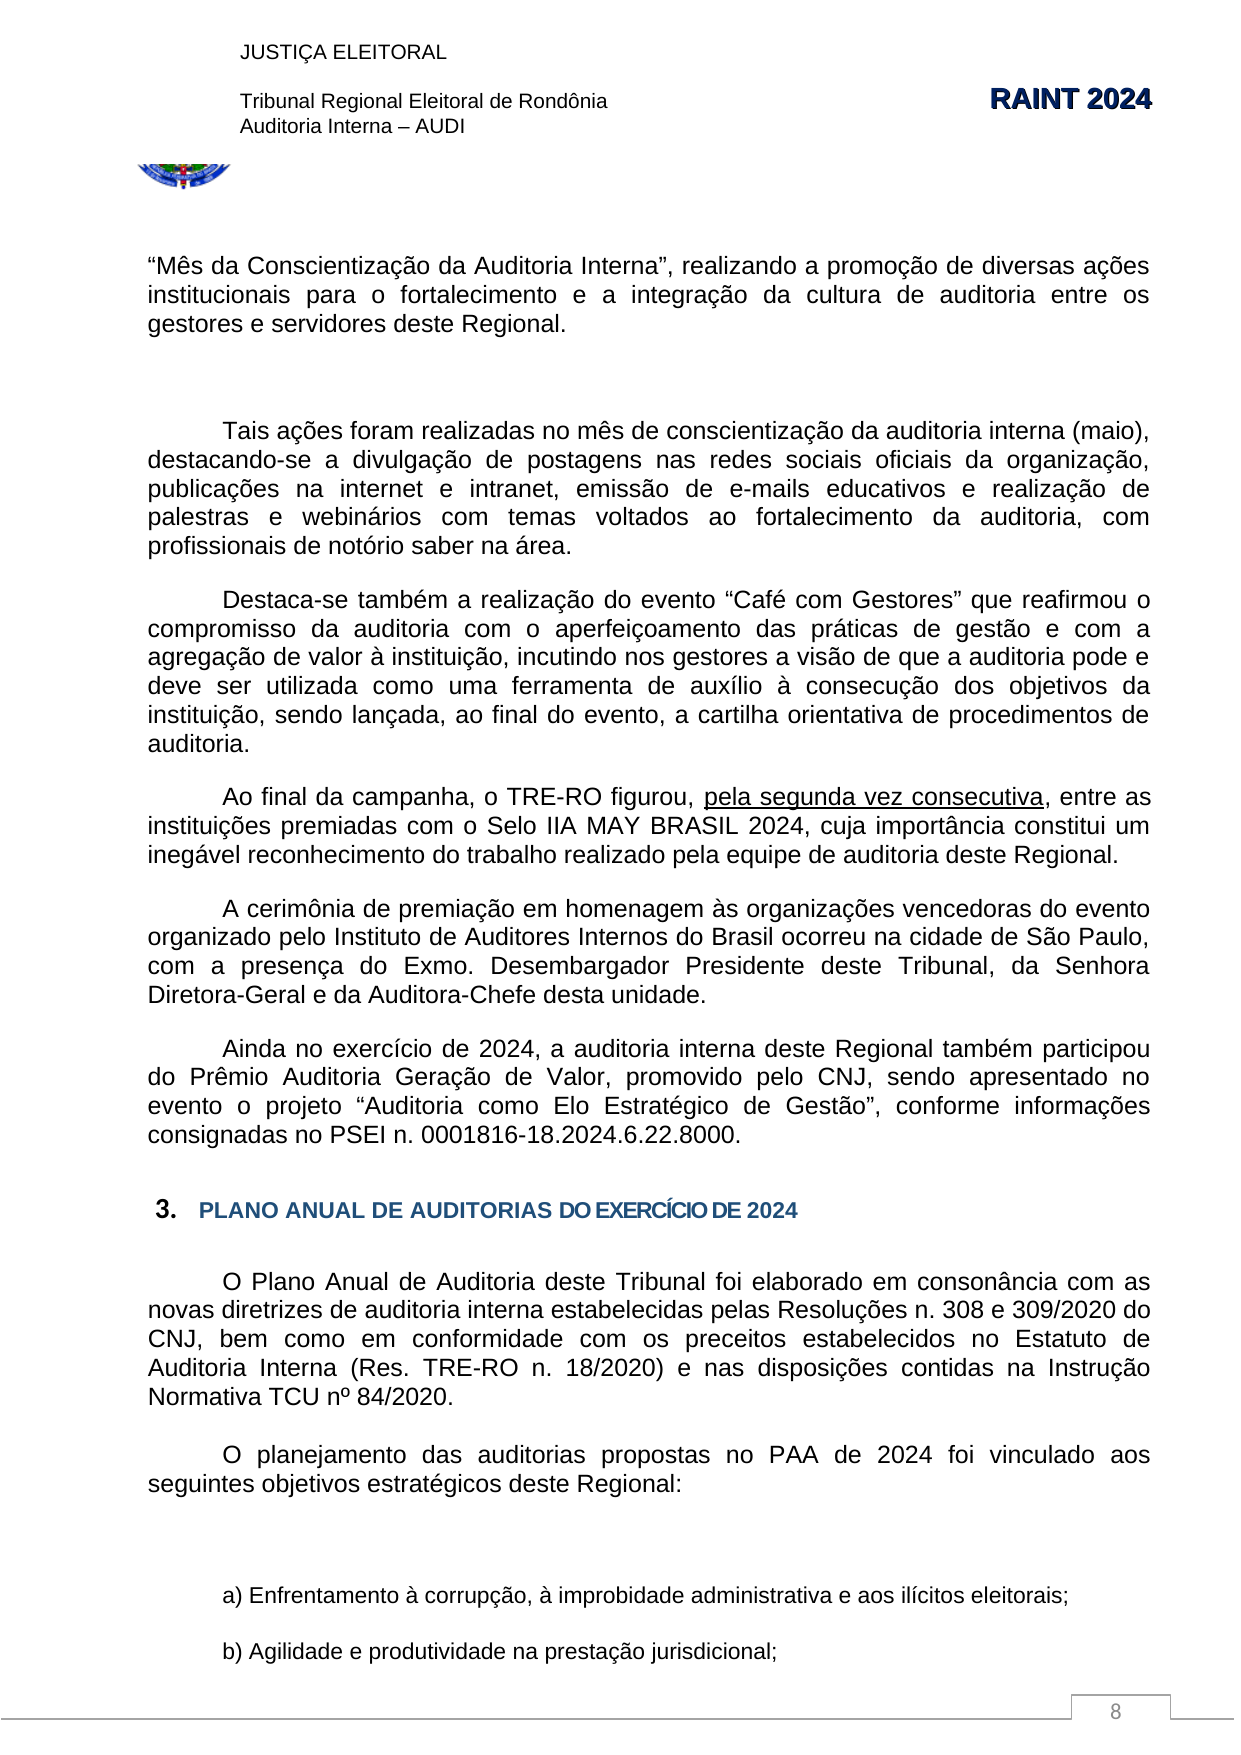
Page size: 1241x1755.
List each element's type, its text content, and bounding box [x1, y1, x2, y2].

text “Mês da Conscientização da Auditoria Interna”, realizando a promoção de diversas ações institucionais para o fortalecimento e a integração da cultura de auditoria entre os gestores e servidores deste Regional. [147, 251, 1152, 337]
text b) Agilidade e produtividade na prestação jurisdicional; [148, 1638, 1152, 1664]
text A cerimônia de premiação em homenagem às organizações vencedoras do evento organizado pelo Instituto de Auditores Internos do Brasil ocorreu na cidade de São Paulo, com a presença do Exmo. Desembargador Presidente deste Tribunal, da Senhora Diretora-Geral e da Auditora-Chefe desta unidade. [147, 894, 1152, 1009]
text Destaca-se também a realização do evento “Café com Gestores” que reafirmou o compromisso da auditoria com o aperfeiçoamento das práticas de gestão e com a agregação de valor à instituição, incutindo nos gestores a visão de que a auditoria pode e deve ser utilizada como uma ferramenta de auxílio à consecução dos objetivos da instituição, sendo lançada, ao final do evento, a cartilha orientativa de procedimentos de auditoria. [147, 585, 1152, 757]
text O Plano Anual de Auditoria deste Tribunal foi elaborado em consonância com as novas diretrizes de auditoria interna estabelecidas pelas Resoluções n. 308 e 309/2020 do CNJ, bem como em conformidade com os preceitos estabelecidos no Estatuto de Auditoria Interna (Res. TRE-RO n. 18/2020) e nas disposições contidas na Instrução Normativa TCU nº 84/2020. [148, 1267, 1152, 1411]
text Ao final da campanha, o TRE-RO figurou, pela segunda vez consecutiva, entre as instituições premiadas com o Selo IIA MAY BRASIL 2024, cuja importância constitui um inegável reconhecimento do trabalho realizado pela equipe de auditoria deste Regional. [147, 782, 1152, 869]
text Ainda no exercício de 2024, a auditoria interna deste Regional também participou do Prêmio Auditoria Geração de Valor, promovido pelo CNJ, sendo apresentado no evento o projeto “Auditoria como Elo Estratégico de Gestão”, conforme informações consignadas no PSEI n. 0001816-18.2024.6.22.8000. [147, 1034, 1152, 1149]
list PLANO ANUAL DE AUDITORIAS DO EXERCÍCIO DE 2024 [154, 1190, 1163, 1226]
text a) Enfrentamento à corrupção, à improbidade administrativa e aos ilícitos eleitorais; [148, 1582, 1152, 1609]
text Tais ações foram realizadas no mês de conscientização da auditoria interna (maio), destacando-se a divulgação de postagens nas redes sociais oficiais da organização, publicações na internet e intranet, emissão de e-mails educativos e realização de palestras e webinários com temas voltados ao fortalecimento da auditoria, com profissionais de notório saber na área. [147, 416, 1152, 560]
text O planejamento das auditorias propostas no PAA de 2024 foi vinculado aos seguintes objetivos estratégicos deste Regional: [148, 1440, 1152, 1497]
